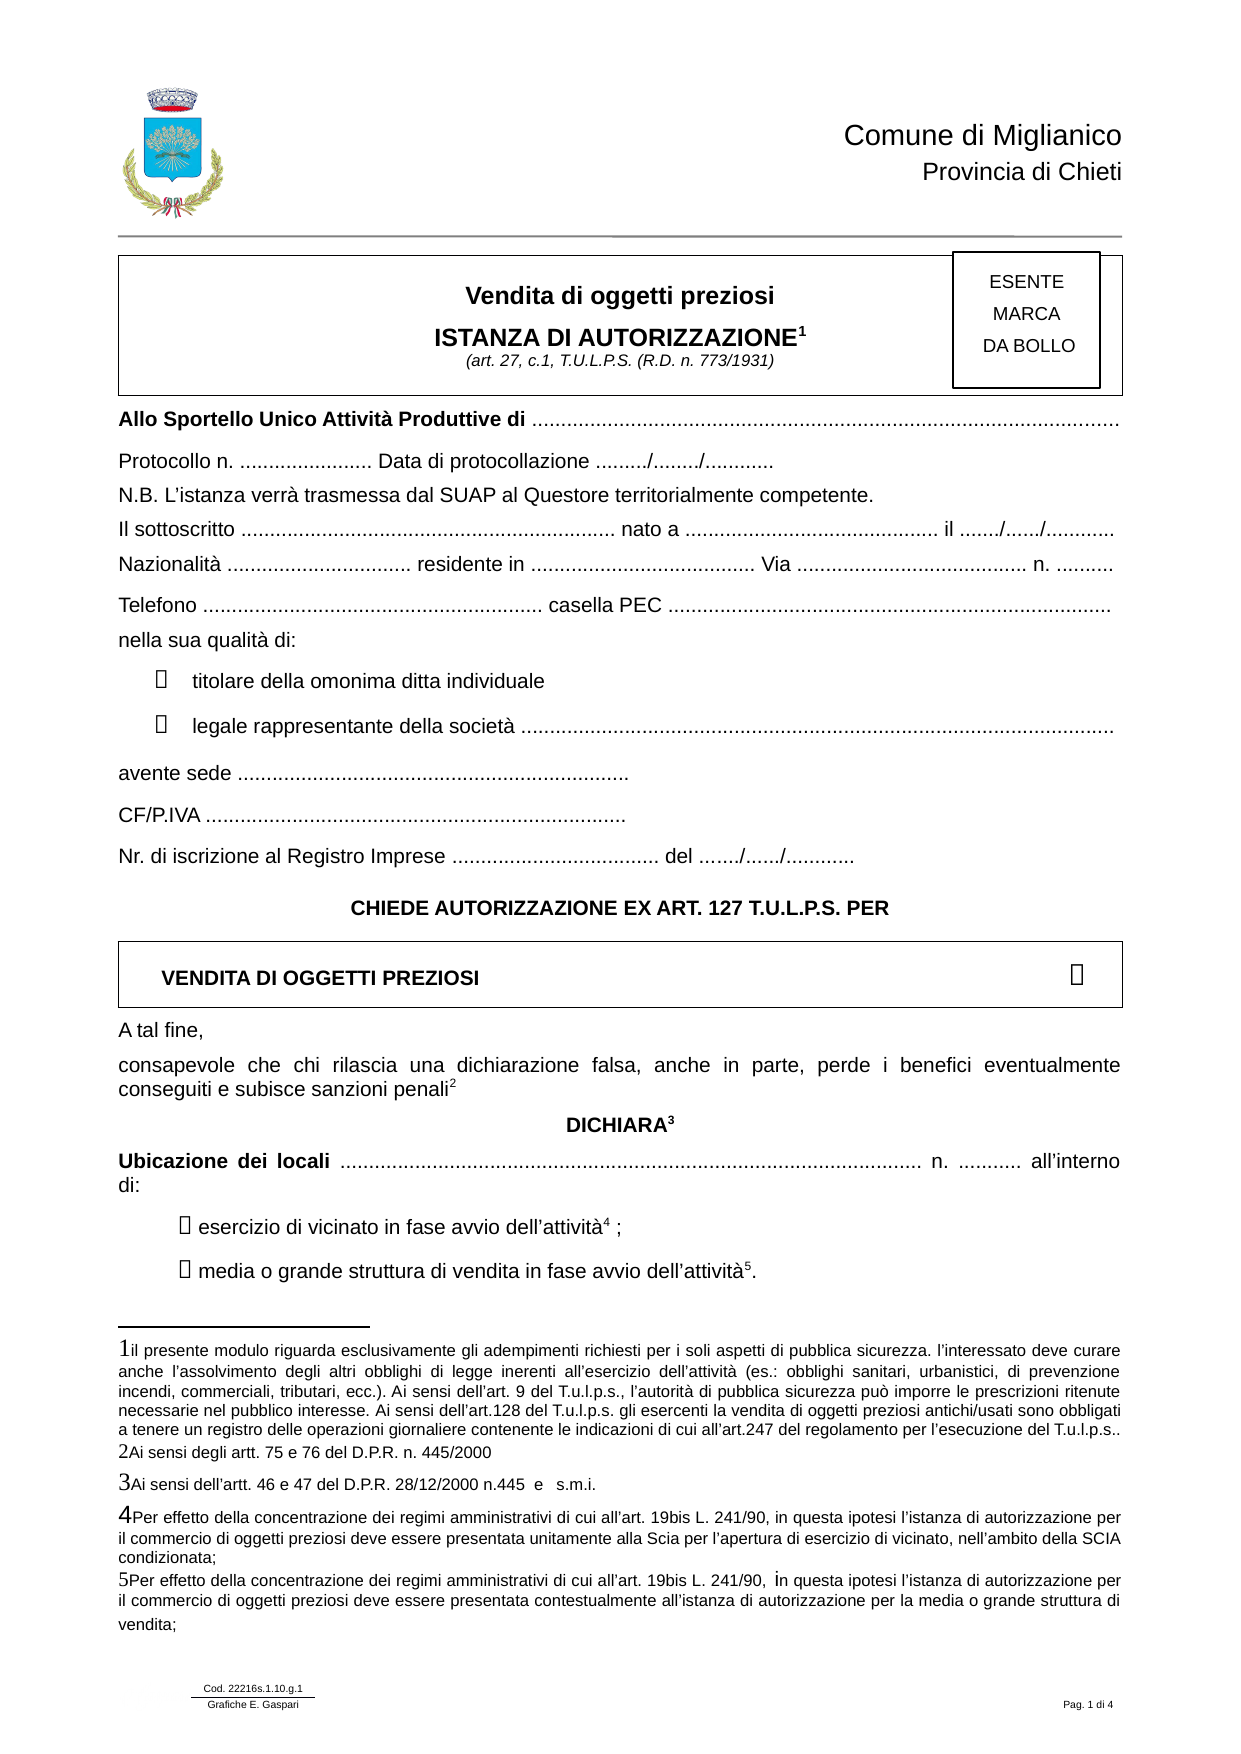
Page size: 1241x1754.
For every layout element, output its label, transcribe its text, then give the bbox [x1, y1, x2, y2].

text  media o grande struttura di vendita in fase avvio dell’attività. [177, 1252, 1122, 1286]
text N.B. L’istanza verrà trasmessa dal SUAP al Questore territorialmente competente. [118, 483, 1122, 507]
text Allo Sportello Unico Attività Produttive di [118, 407, 1122, 431]
text  esercizio di vicinato in fase avvio dell’attività ; [177, 1208, 1122, 1242]
text CF/P.IVA ......................................................................... [118, 803, 1122, 827]
text DICHIARA [118, 1113, 1122, 1137]
text  titolare della omonima ditta individuale [153, 662, 1122, 696]
text Nr. di iscrizione al Registro Imprese .................................... del ......./....../............ [118, 844, 1122, 868]
text CHIEDE AUTORIZZAZIONE EX ART. 127 T.U.L.P.S. PER [118, 896, 1122, 920]
text consapevole che chi rilascia una dichiarazione falsa, anche in parte, perde i benefici eventualmente conseguiti e subisce sanzioni penali [118, 1052, 1122, 1100]
text Per effetto della concentrazione dei regimi amministrativi di cui all’art. 19bis L. 241/90, in questa ipotesi l’istanza di autorizzazione per il commercio di oggetti preziosi deve essere presentata unitamente alla Scia per l’apertura di esercizio di vicinato, nell’ambito della SCIA condizionata; [118, 1500, 1122, 1567]
text Nazionalità ................................ residente in ....................................... Via ........................................ n. .......... [118, 552, 1122, 576]
text Il sottoscritto ................................................................. nato a ............................................ il ......./....../............ [118, 517, 1122, 541]
text  legale rappresentante della società ....................................................................................................... [153, 706, 1122, 740]
text Protocollo n. ....................... Data di protocollazione ........./......../............ [118, 448, 1122, 472]
text Ai sensi dell’artt. 46 e 47 del D.P.R. 28/12/2000 n.445 e s.m.i. [118, 1467, 1122, 1496]
table_header VENDITA DI OGGETTI PREZIOSI  [119, 942, 1122, 1007]
text Per effetto della concentrazione dei regimi amministrativi di cui all’art. 19bis L. 241/90, in questa ipotesi l’istanza di autorizzazione per il commercio di oggetti preziosi deve essere presentata contestualmente all’istanza di autorizzazione per la media o grande struttura di vendita; [118, 1567, 1122, 1636]
text nella sua qualità di: [118, 627, 1122, 651]
text Telefono ........................................................... casella PEC ............................................................................. [118, 593, 1122, 617]
text Comune di Miglianico [224, 118, 1122, 152]
picture [122, 87, 224, 219]
table_header Vendita di oggetti preziosi ISTANZA DI AUTORIZZAZIONE (art. 27, c.1, T.U.L.P.S. (R.D. n. 773/1931) [119, 256, 1122, 395]
text Ubicazione dei locali ..................................................................................................... n. ........... all’interno di: [118, 1149, 1122, 1197]
text Ai sensi degli artt. 75 e 76 del D.P.R. n. 445/2000 [118, 1439, 1122, 1463]
text avente sede .................................................................... [118, 761, 1122, 785]
text A tal fine, [118, 1018, 1122, 1042]
text Provincia di Chieti [224, 157, 1122, 185]
